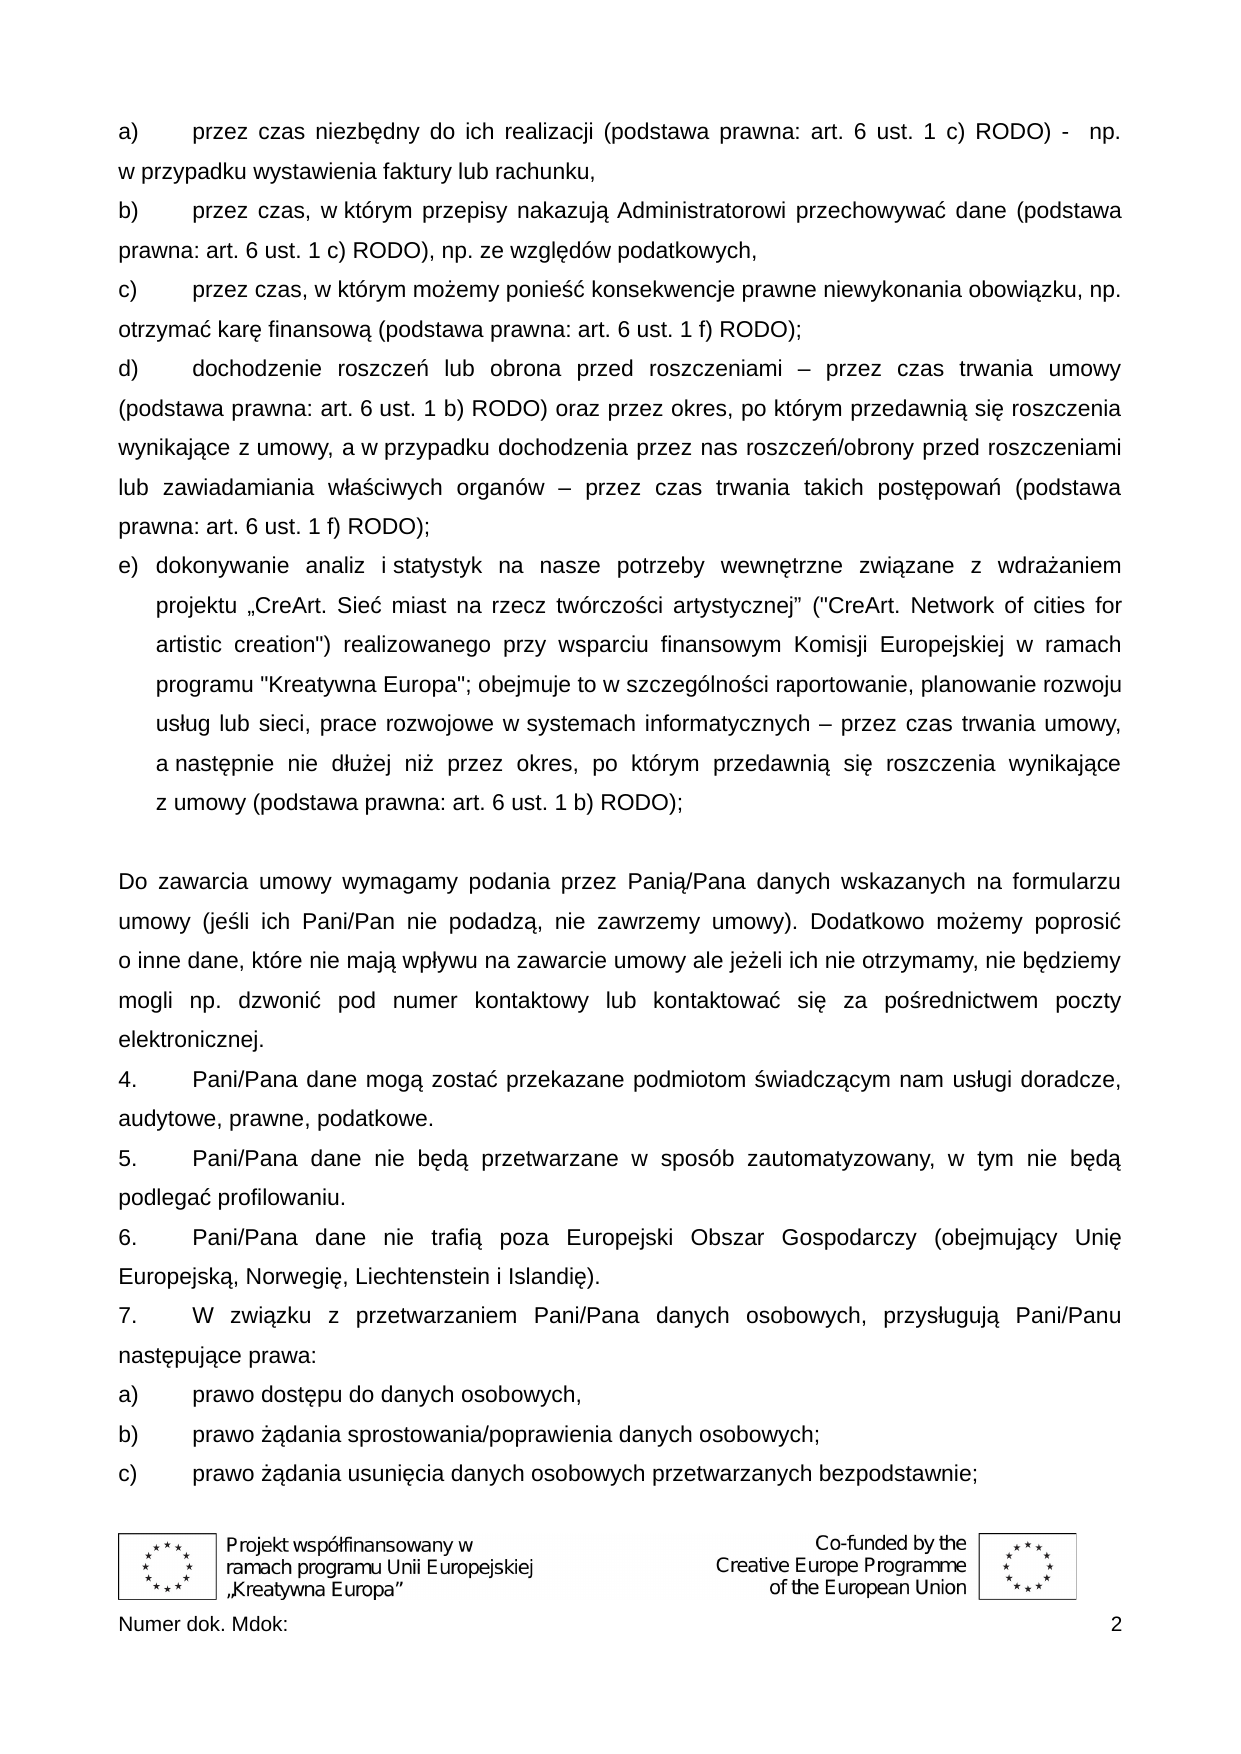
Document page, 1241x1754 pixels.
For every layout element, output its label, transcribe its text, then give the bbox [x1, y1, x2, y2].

list prawo dostępu do danych osobowych, [118, 1381, 1122, 1408]
list przez czas niezbędny do ich realizacji (podstawa prawna: art. 6 ust. 1 c) RODO) - np. w przypadku wystawienia faktury lub rachunku, [118, 118, 1122, 184]
picture [118, 1533, 1077, 1600]
list Pani/Pana dane mogą zostać przekazane podmiotom świadczącym nam usługi doradcze, audytowe, prawne, podatkowe. [118, 1066, 1122, 1131]
list W związku z przetwarzaniem Pani/Pana danych osobowych, przysługują Pani/Panu następujące prawa: [118, 1302, 1122, 1368]
text Do zawarcia umowy wymagamy podania przez Panią/Pana danych wskazanych na formularzu umowy (jeśli ich Pani/Pan nie podadzą, nie zawrzemy umowy). Dodatkowo możemy poprosić o inne dane, które nie mają wpływu na zawarcie umowy ale jeżeli ich nie otrzymamy, nie będziemy mogli np. dzwonić pod numer kontaktowy lub kontaktować się za pośrednictwem poczty elektronicznej. [118, 868, 1122, 1052]
list dochodzenie roszczeń lub obrona przed roszczeniami – przez czas trwania umowy (podstawa prawna: art. 6 ust. 1 b) RODO) oraz przez okres, po którym przedawnią się roszczenia wynikające z umowy, a w przypadku dochodzenia przez nas roszczeń/obrony przed roszczeniami lub zawiadamiania właściwych organów – przez czas trwania takich postępowań (podstawa prawna: art. 6 ust. 1 f) RODO); [118, 355, 1122, 539]
list przez czas, w którym możemy ponieść konsekwencje prawne niewykonania obowiązku, np. otrzymać karę finansową (podstawa prawna: art. 6 ust. 1 f) RODO); [118, 276, 1122, 342]
list prawo żądania usunięcia danych osobowych przetwarzanych bezpodstawnie; [118, 1460, 1122, 1487]
list przez czas, w którym przepisy nakazują Administratorowi przechowywać dane (podstawa prawna: art. 6 ust. 1 c) RODO), np. ze względów podatkowych, [118, 197, 1122, 263]
list dokonywanie analiz i statystyk na nasze potrzeby wewnętrzne związane z wdrażaniem projektu „CreArt. Sieć miast na rzecz twórczości artystycznej” ("CreArt. Network of cities for artistic creation") realizowanego przy wsparciu finansowym Komisji Europejskiej w ramach programu "Kreatywna Europa"; obejmuje to w szczególności raportowanie, planowanie rozwoju usług lub sieci, prace rozwojowe w systemach informatycznych – przez czas trwania umowy, a następnie nie dłużej niż przez okres, po którym przedawnią się roszczenia wynikające z umowy (podstawa prawna: art. 6 ust. 1 b) RODO); [118, 552, 1122, 816]
list Pani/Pana dane nie będą przetwarzane w sposób zautomatyzowany, w tym nie będą podlegać profilowaniu. [118, 1144, 1122, 1210]
list prawo żądania sprostowania/poprawienia danych osobowych; [118, 1421, 1122, 1447]
list Pani/Pana dane nie trafią poza Europejski Obszar Gospodarczy (obejmujący Unię Europejską, Norwegię, Liechtenstein i Islandię). [118, 1223, 1122, 1289]
